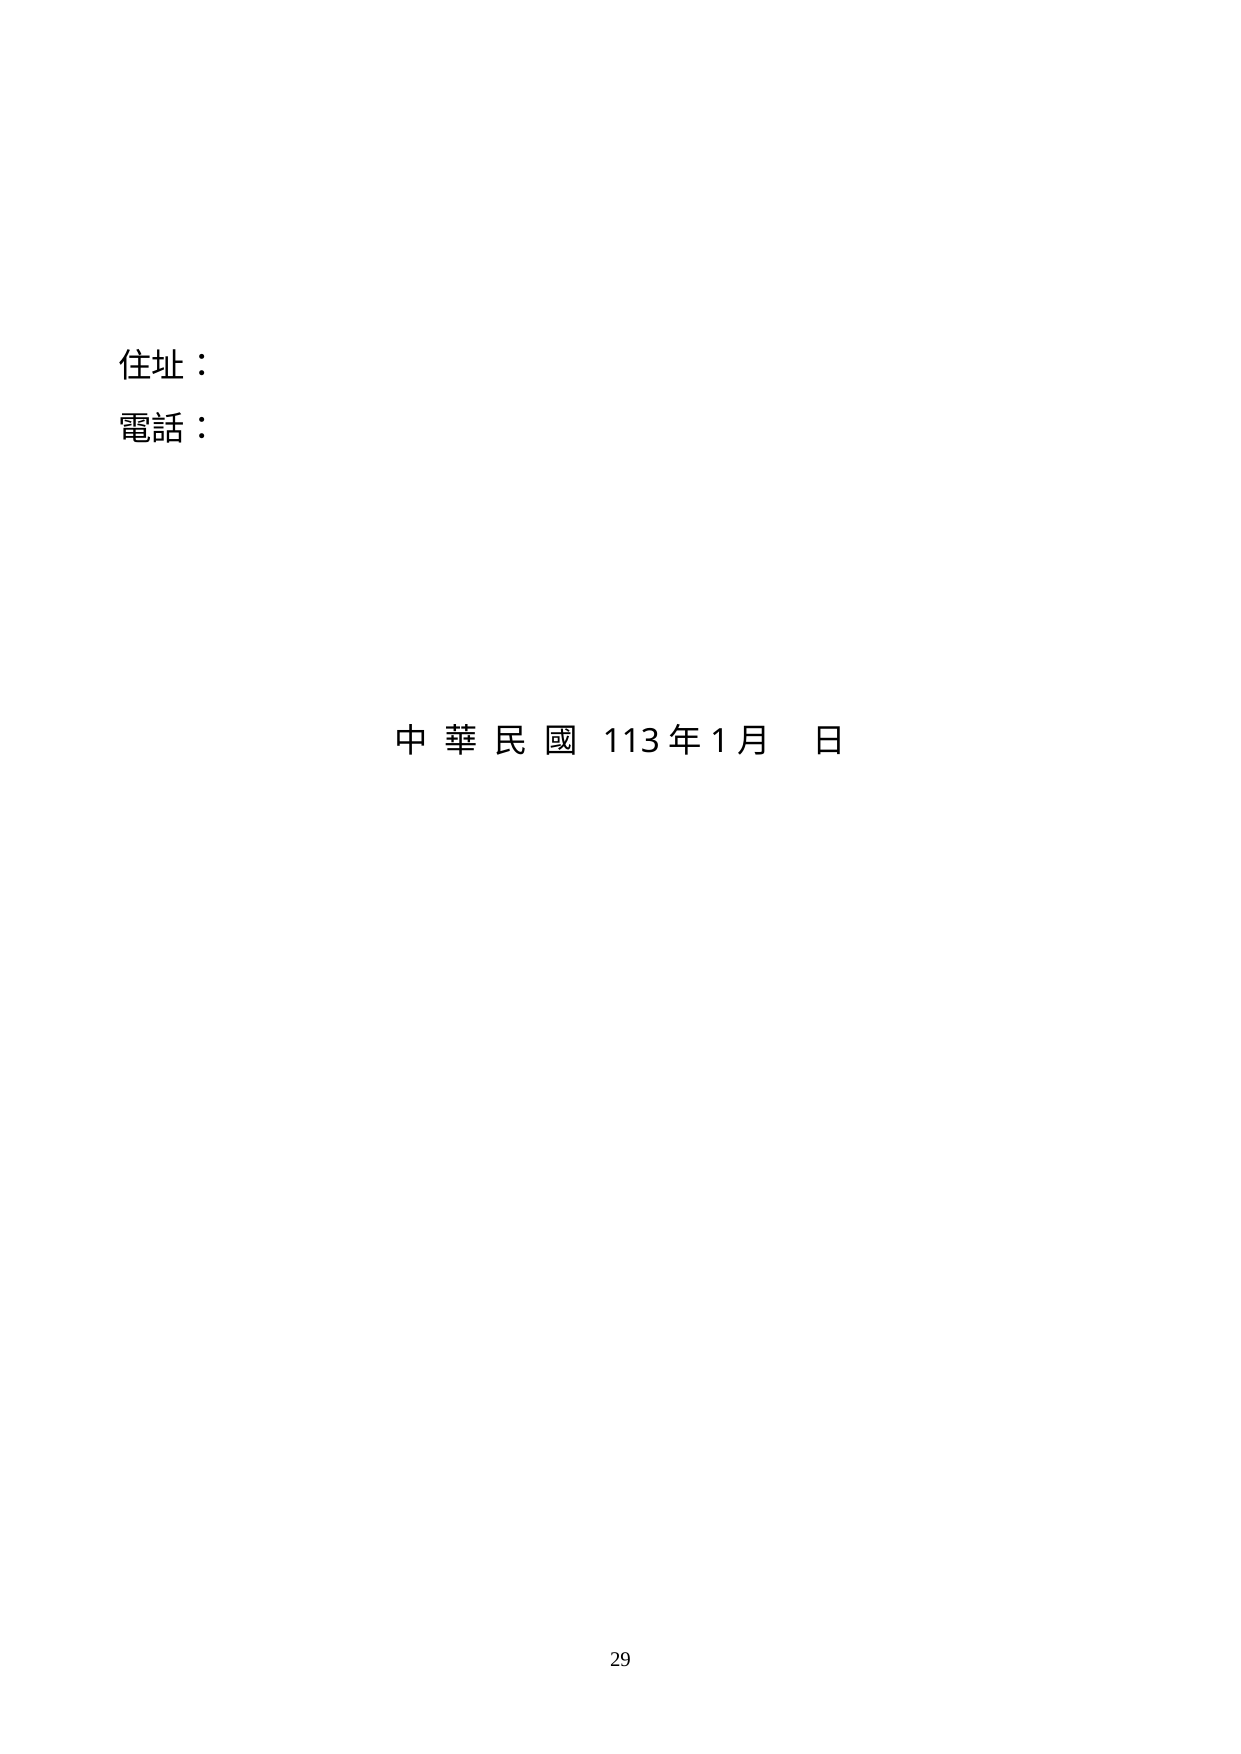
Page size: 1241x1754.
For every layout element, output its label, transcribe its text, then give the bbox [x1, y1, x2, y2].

text 住址： [118, 322, 1122, 384]
text 中 華 民 國 113 年 1 月 日 [118, 697, 1122, 759]
text 電話： [118, 384, 1122, 447]
